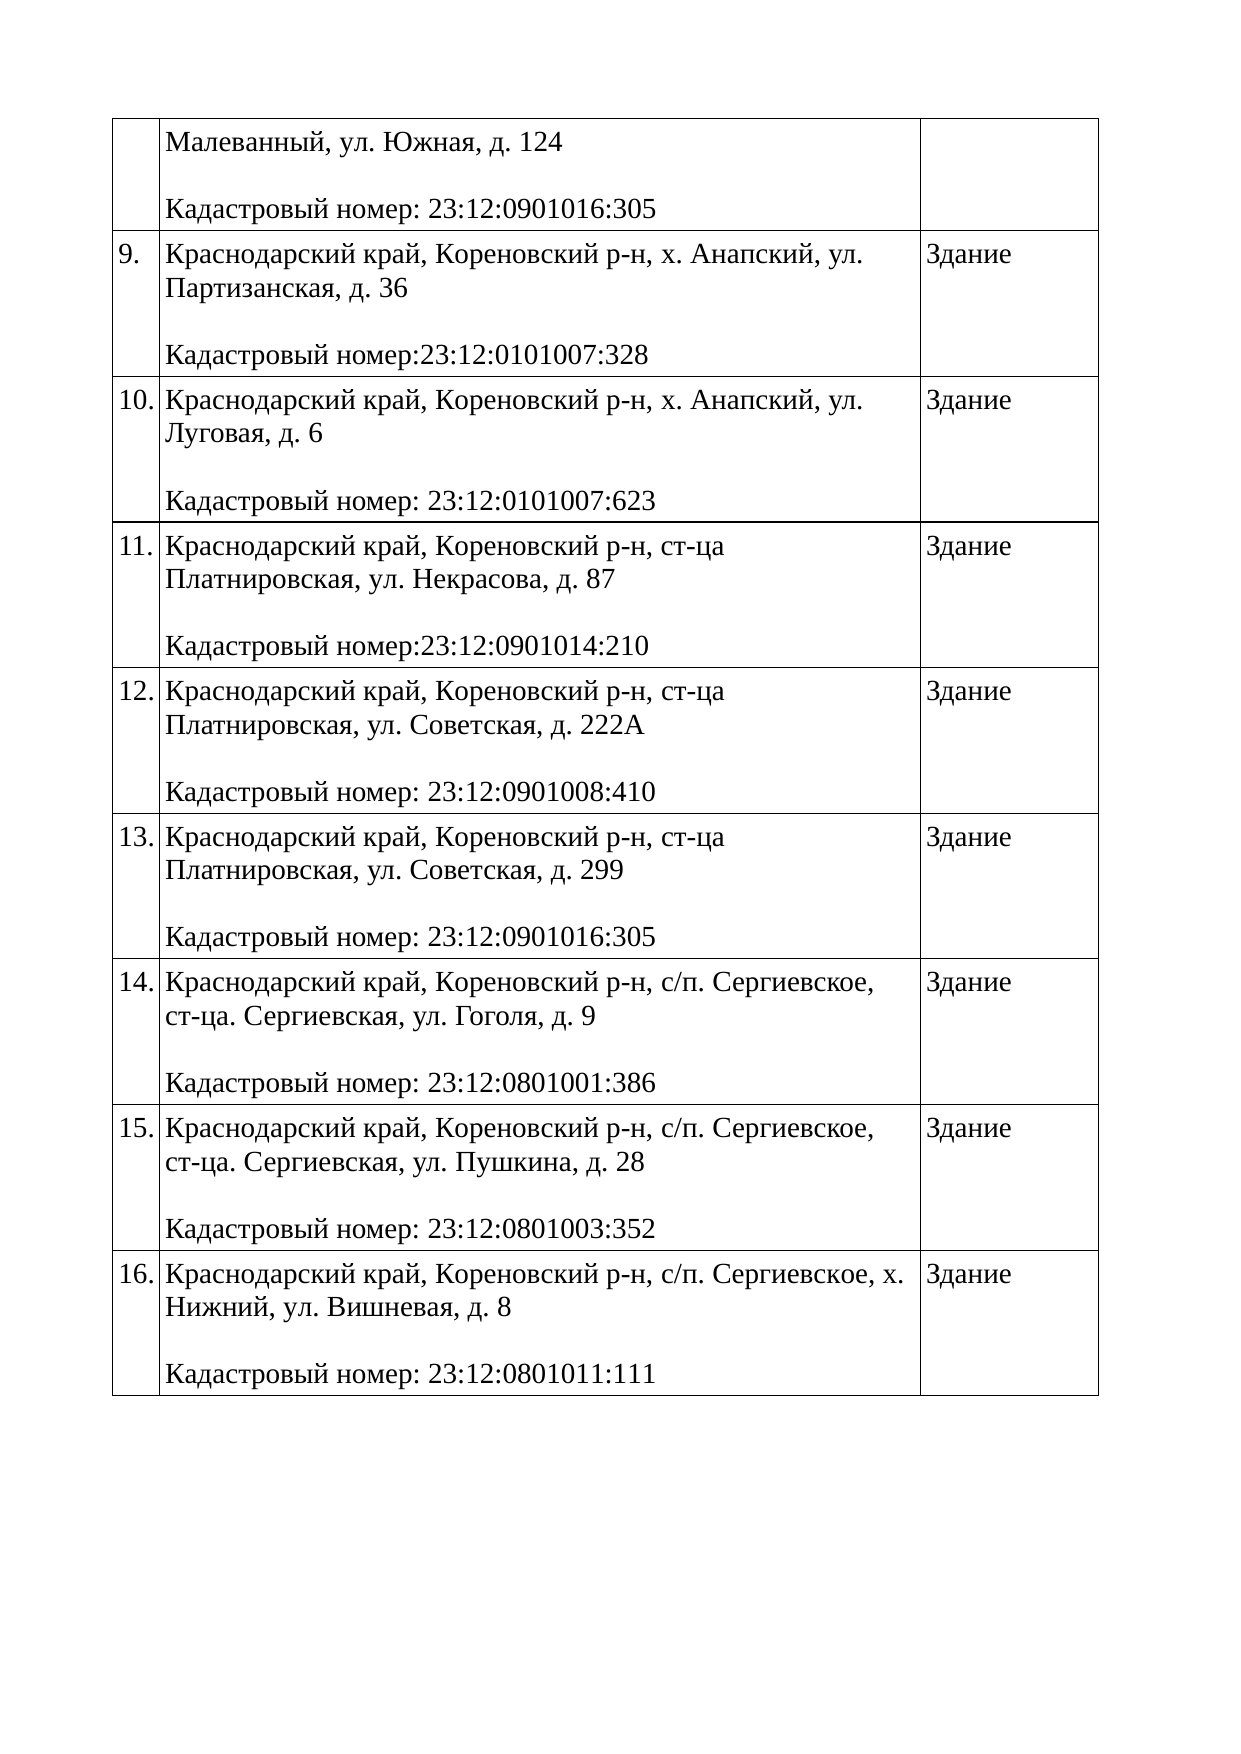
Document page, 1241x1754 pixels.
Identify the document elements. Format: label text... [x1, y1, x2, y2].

table_cell Краснодарский край, Кореновский р-н, с/п. Сергиевское, ст-ца. Сергиевская, ул. Пушкина, д. 28 Кадастровый номер: 23:12:0801003:352 [160, 1105, 920, 1249]
table_cell Здание [921, 377, 1098, 521]
table_cell Здание [921, 668, 1098, 813]
table_cell Краснодарский край, Кореновский р-н, ст-ца Платнировская, ул. Советская, д. 299 Кадастровый номер: 23:12:0901016:305 [160, 814, 920, 958]
table_cell 16. [113, 1251, 159, 1395]
table_cell 9. [113, 231, 159, 376]
table_cell Здание [921, 814, 1098, 958]
table_cell 15. [113, 1105, 159, 1249]
table_cell Краснодарский край, Кореновский р-н, х. Анапский, ул. Луговая, д. 6 Кадастровый номер: 23:12:0101007:623 [160, 377, 920, 521]
table_cell Краснодарский край, Кореновский р-н, ст-ца Платнировская, ул. Некрасова, д. 87 Кадастровый номер:23:12:0901014:210 [160, 523, 920, 667]
table_cell Здание [921, 523, 1098, 667]
table_cell [921, 119, 1098, 230]
table_cell Краснодарский край, Кореновский р-н, с/п. Сергиевское, ст-ца. Сергиевская, ул. Гоголя, д. 9 Кадастровый номер: 23:12:0801001:386 [160, 959, 920, 1104]
table_cell Здание [921, 959, 1098, 1104]
table_cell 11. [113, 523, 159, 667]
table_cell 12. [113, 668, 159, 813]
table_cell Здание [921, 1251, 1098, 1395]
table_cell 13. [113, 814, 159, 958]
table_cell [113, 119, 159, 230]
table_cell 10. [113, 377, 159, 521]
table_cell Здание [921, 231, 1098, 376]
table_cell 14. [113, 959, 159, 1104]
table_cell Малеванный, ул. Южная, д. 124 Кадастровый номер: 23:12:0901016:305 [160, 119, 920, 230]
table_cell Краснодарский край, Кореновский р-н, ст-ца Платнировская, ул. Советская, д. 222А Кадастровый номер: 23:12:0901008:410 [160, 668, 920, 813]
table_cell Здание [921, 1105, 1098, 1249]
table_cell Краснодарский край, Кореновский р-н, с/п. Сергиевское, х. Нижний, ул. Вишневая, д. 8 Кадастровый номер: 23:12:0801011:111 [160, 1251, 920, 1395]
table_cell Краснодарский край, Кореновский р-н, х. Анапский, ул. Партизанская, д. 36 Кадастровый номер:23:12:0101007:328 [160, 231, 920, 376]
